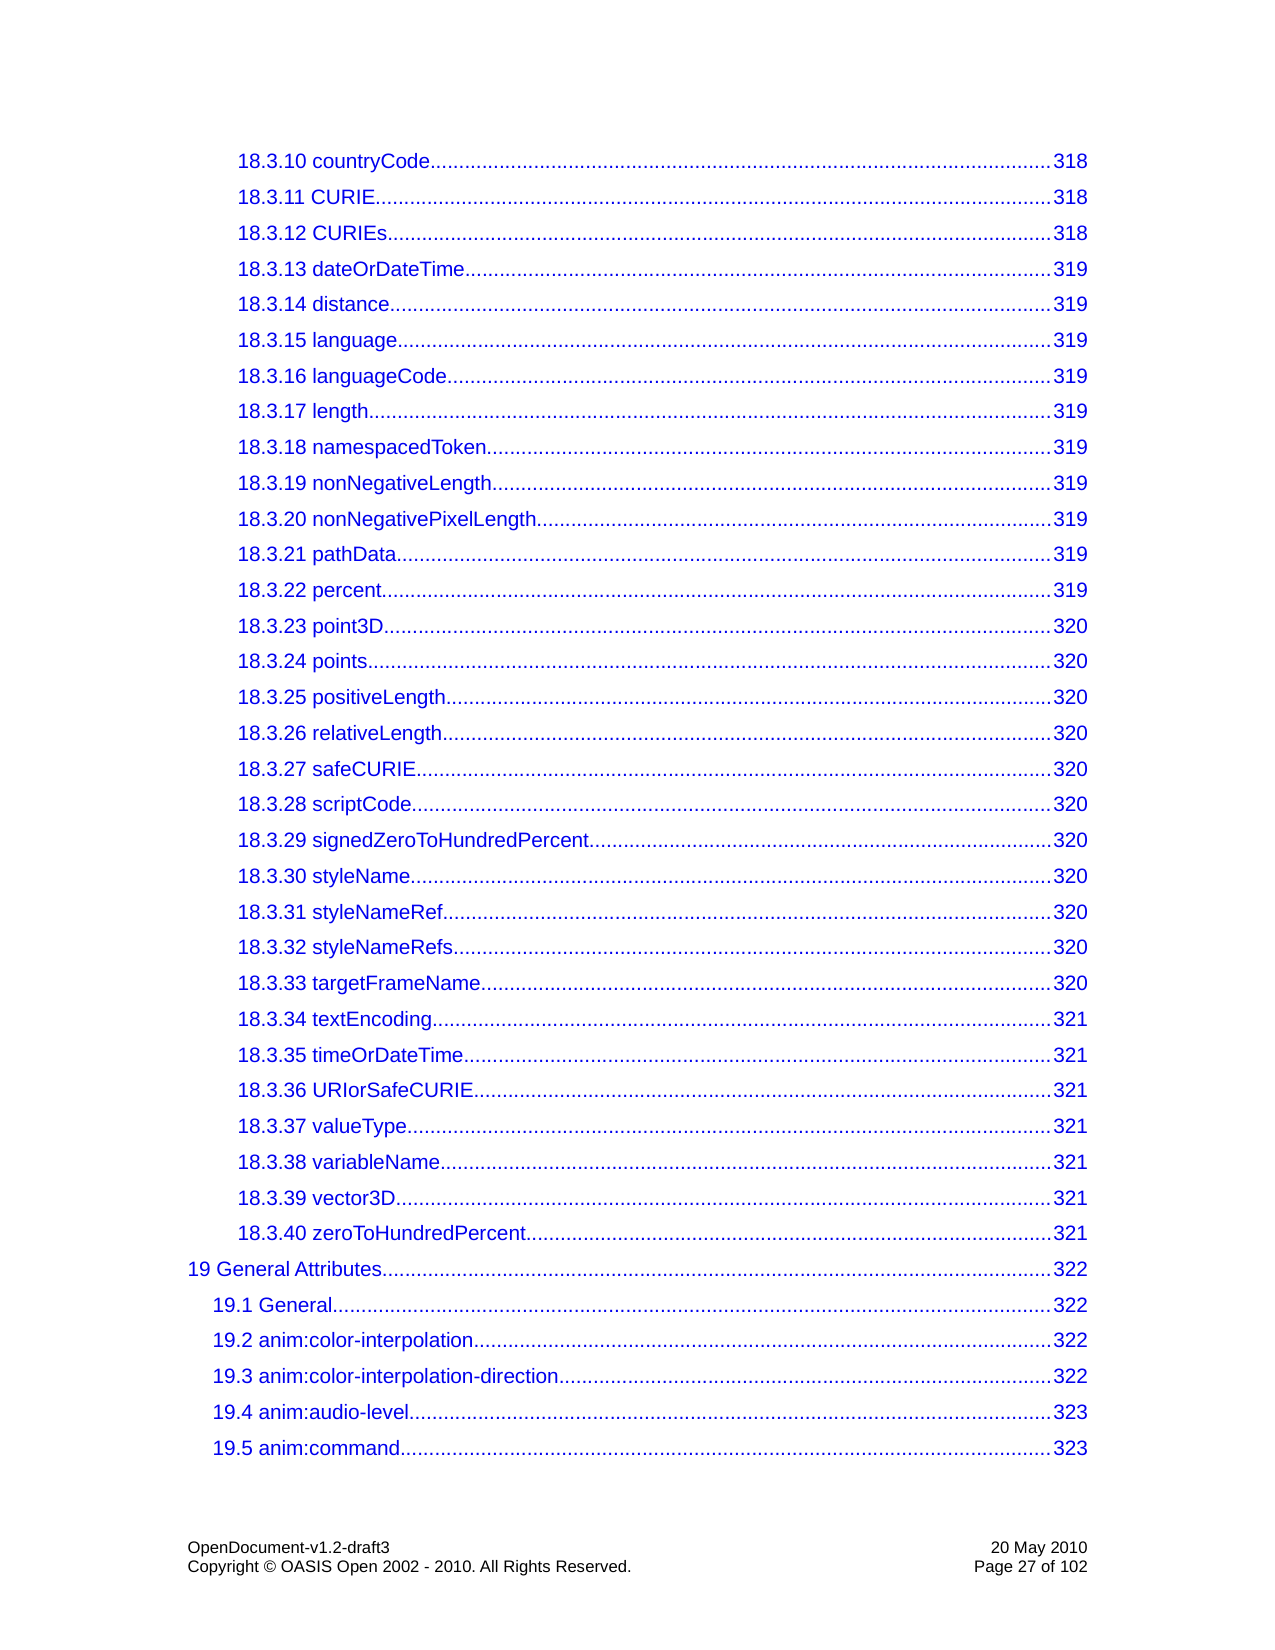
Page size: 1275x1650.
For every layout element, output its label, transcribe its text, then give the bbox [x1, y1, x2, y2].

text 18.3.22 percent 319 [237, 579, 1088, 602]
text 18.3.13 dateOrDateTime 319 [237, 257, 1088, 280]
text 19 General Attributes 322 [187, 1258, 1088, 1281]
text 18.3.30 styleName 320 [237, 864, 1088, 888]
text 18.3.36 URIorSafeCURIE 321 [237, 1079, 1088, 1102]
text 18.3.28 scriptCode 320 [237, 793, 1088, 816]
text 18.3.38 variableName 321 [237, 1150, 1088, 1174]
text 18.3.25 positiveLength 320 [237, 686, 1088, 709]
text 18.3.32 styleNameRefs 320 [237, 936, 1088, 959]
text 19.1 General 322 [212, 1293, 1088, 1317]
text 18.3.34 textEncoding 321 [237, 1007, 1088, 1031]
text 18.3.33 targetFrameName 320 [237, 972, 1088, 995]
text 18.3.23 point3D 320 [237, 614, 1088, 638]
text 18.3.17 length 319 [237, 400, 1088, 423]
text 18.3.26 relativeLength 320 [237, 722, 1088, 745]
text 18.3.35 timeOrDateTime 321 [237, 1043, 1088, 1066]
text 18.3.39 vector3D 321 [237, 1186, 1088, 1209]
text 19.5 anim:command 323 [212, 1436, 1088, 1459]
text 18.3.12 CURIEs 318 [237, 221, 1088, 245]
text 18.3.14 distance 319 [237, 293, 1088, 316]
text 18.3.21 pathData 319 [237, 543, 1088, 566]
text 18.3.10 countryCode 318 [237, 150, 1088, 173]
text 18.3.19 nonNegativeLength 319 [237, 472, 1088, 495]
text 18.3.11 CURIE 318 [237, 186, 1088, 209]
text 19.2 anim:color-interpolation 322 [212, 1329, 1088, 1352]
text 18.3.31 styleNameRef 320 [237, 900, 1088, 923]
text 18.3.27 safeCURIE 320 [237, 757, 1088, 781]
text 19.4 anim:audio-level 323 [212, 1401, 1088, 1424]
text 18.3.15 language 319 [237, 329, 1088, 352]
text 18.3.20 nonNegativePixelLength 319 [237, 507, 1088, 531]
text 18.3.24 points 320 [237, 650, 1088, 673]
text 18.3.37 valueType 321 [237, 1115, 1088, 1138]
text 18.3.29 signedZeroToHundredPercent 320 [237, 829, 1088, 852]
text 18.3.40 zeroToHundredPercent 321 [237, 1222, 1088, 1245]
text 19.3 anim:color-interpolation-direction 322 [212, 1365, 1088, 1388]
text 18.3.16 languageCode 319 [237, 364, 1088, 388]
text 18.3.18 namespacedToken 319 [237, 436, 1088, 459]
